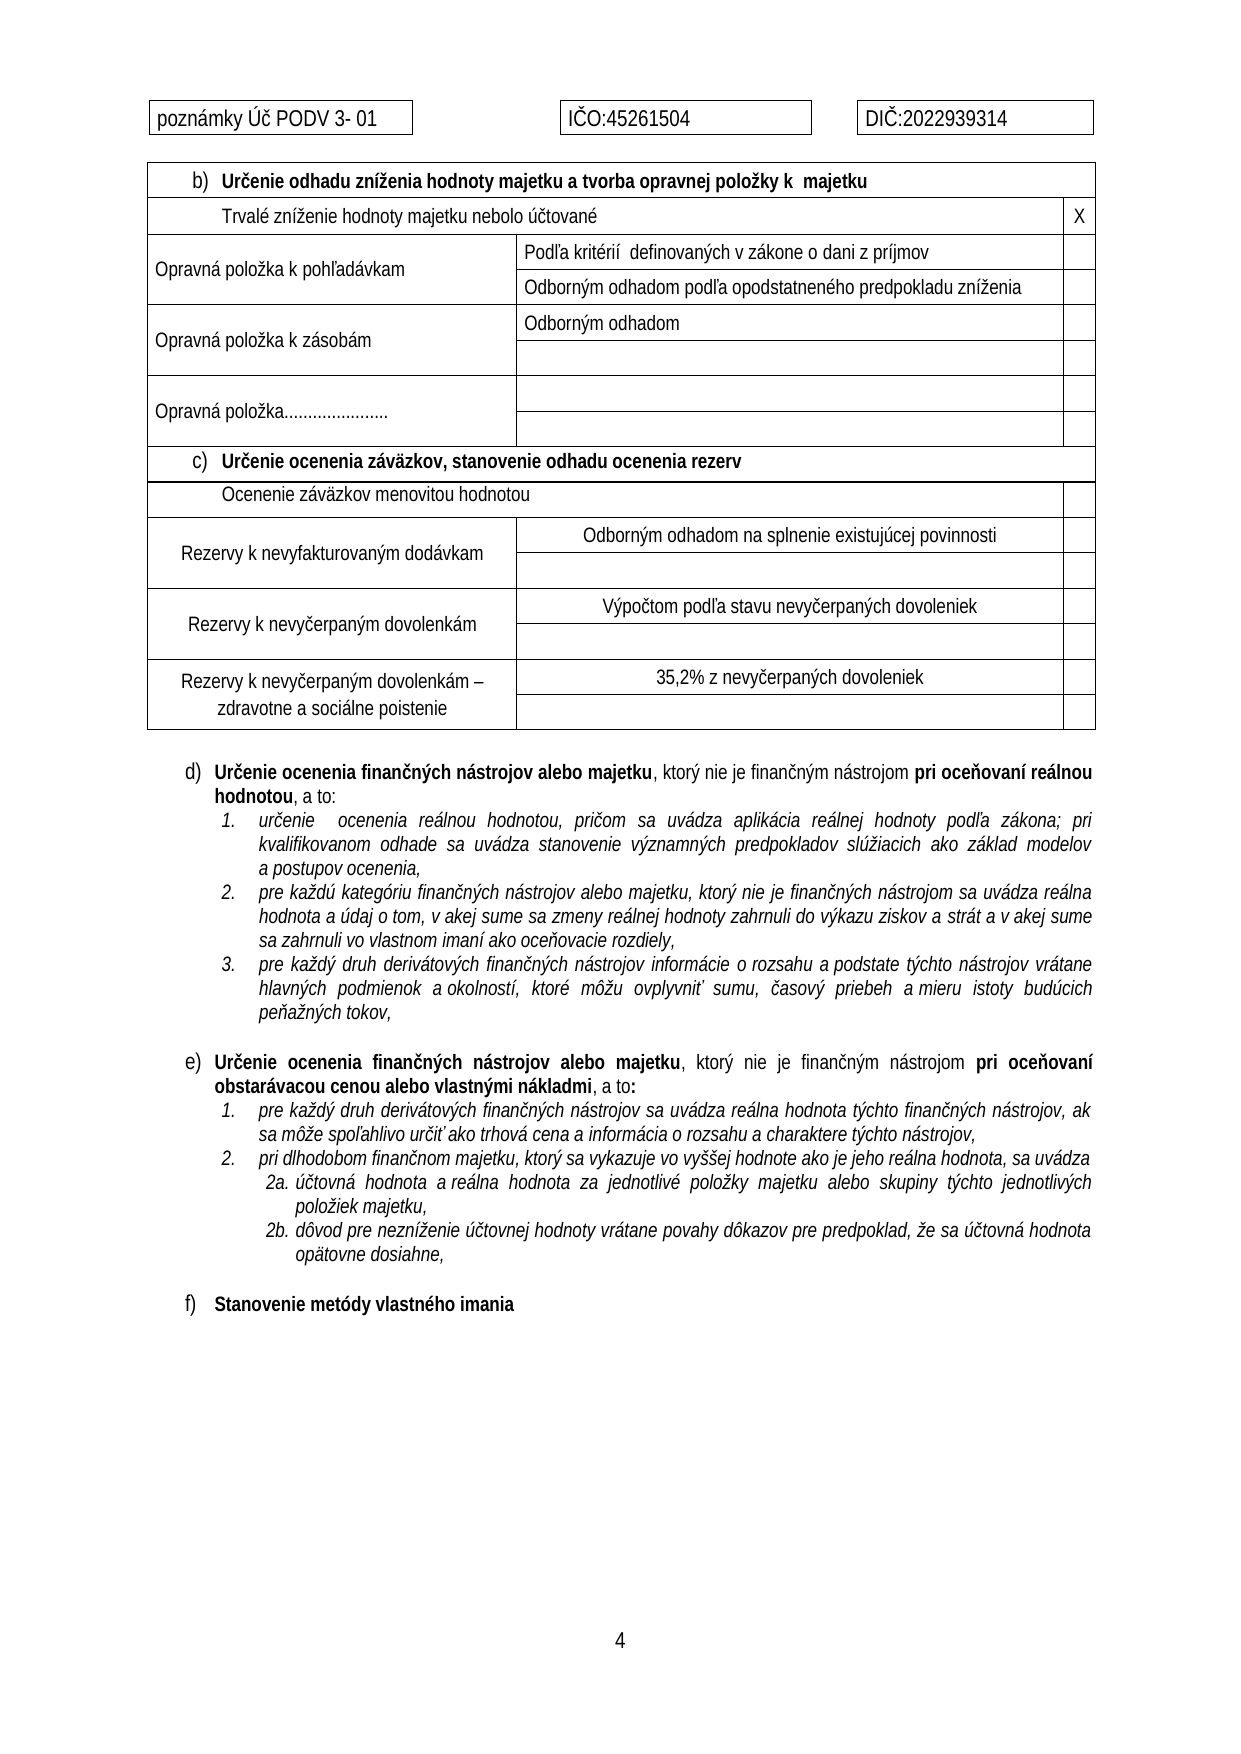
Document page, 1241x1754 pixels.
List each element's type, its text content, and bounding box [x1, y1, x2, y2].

list určenie ocenenia reálnou hodnotou, pričom sa uvádza aplikácia reálnej hodnoty podľa zákona; pri kvalifikovanom odhade sa uvádza stanovenie významných predpokladov slúžiacich ako základ modelov a postupov ocenenia, [221, 808, 1093, 880]
table_cell [1064, 235, 1095, 269]
table_cell Podľa kritérií definovaných v zákone o dani z príjmov [517, 235, 1063, 269]
table_cell Odborným odhadom podľa opodstatneného predpokladu zníženia [517, 270, 1063, 304]
table_cell [1064, 341, 1095, 375]
table_cell [1064, 660, 1095, 694]
table_cell [517, 553, 1063, 588]
list pre každý druh derivátových finančných nástrojov informácie o rozsahu a podstate týchto nástrojov vrátane hlavných podmienok a okolností, ktoré môžu ovplyvniť sumu, časový priebeh a mieru istoty budúcich peňažných tokov, [221, 952, 1093, 1024]
table_cell [1064, 305, 1095, 340]
table_header Určenie odhadu zníženia hodnoty majetku a tvorba opravnej položky k majetku [148, 163, 1095, 197]
table_cell [517, 624, 1063, 658]
table_cell Trvalé zníženie hodnoty majetku nebolo účtované [148, 198, 1063, 233]
list pre každú kategóriu finančných nástrojov alebo majetku, ktorý nie je finančných nástrojom sa uvádza reálna hodnota a údaj o tom, v akej sume sa zmeny reálnej hodnoty zahrnuli do výkazu ziskov a strát a v akej sume sa zahrnuli vo vlastnom imaní ako oceňovacie rozdiely, [221, 880, 1093, 952]
table_cell [1064, 483, 1095, 517]
table_cell Ocenenie záväzkov menovitou hodnotou [148, 483, 1063, 517]
table_cell [517, 341, 1063, 375]
list Určenie ocenenia finančných nástrojov alebo majetku, ktorý nie je finančným nástrojom pri oceňovaní reálnou hodnotou, a to: [185, 758, 1093, 808]
table_cell Rezervy k nevyčerpaným dovolenkám [148, 589, 516, 658]
list pre každý druh derivátových finančných nástrojov sa uvádza reálna hodnota týchto finančných nástrojov, ak sa môže spoľahlivo určiť ako trhová cena a informácia o rozsahu a charaktere týchto nástrojov, [221, 1098, 1093, 1146]
table_cell [1064, 589, 1095, 623]
table_cell [1064, 553, 1095, 588]
table_cell [1064, 518, 1095, 552]
table_cell Opravná položka k pohľadávkam [148, 235, 516, 304]
table_cell Určenie ocenenia záväzkov, stanovenie odhadu ocenenia rezerv [148, 447, 1095, 481]
list dôvod pre nezníženie účtovnej hodnoty vrátane povahy dôkazov pre predpoklad, že sa účtovná hodnota opätovne dosiahne, [266, 1218, 1093, 1266]
table_cell Odborným odhadom na splnenie existujúcej povinnosti [517, 518, 1063, 552]
table_cell [1064, 412, 1095, 446]
table_cell Rezervy k nevyfakturovaným dodávkam [148, 518, 516, 588]
table_cell Opravná položka...................... [148, 376, 516, 446]
list účtovná hodnota a reálna hodnota za jednotlivé položky majetku alebo skupiny týchto jednotlivých položiek majetku, [266, 1170, 1093, 1218]
table_cell X [1064, 198, 1095, 233]
table_cell [1064, 376, 1095, 411]
table_cell [1064, 624, 1095, 658]
table_cell 35,2% z nevyčerpaných dovoleniek [517, 660, 1063, 694]
list pri dlhodobom finančnom majetku, ktorý sa vykazuje vo vyššej hodnote ako je jeho reálna hodnota, sa uvádza [221, 1146, 1093, 1170]
table_cell [1064, 695, 1095, 729]
table_cell [1064, 270, 1095, 304]
table_cell [517, 412, 1063, 446]
table_cell Opravná položka k zásobám [148, 305, 516, 375]
table_cell [517, 695, 1063, 729]
table_cell [517, 376, 1063, 411]
table_cell Výpočtom podľa stavu nevyčerpaných dovoleniek [517, 589, 1063, 623]
list Stanovenie metódy vlastného imania [185, 1290, 1093, 1316]
table_cell Rezervy k nevyčerpaným dovolenkám – zdravotne a sociálne poistenie [148, 660, 516, 729]
table_cell Odborným odhadom [517, 305, 1063, 340]
list Určenie ocenenia finančných nástrojov alebo majetku, ktorý nie je finančným nástrojom pri oceňovaní obstarávacou cenou alebo vlastnými nákladmi, a to: [185, 1048, 1093, 1098]
